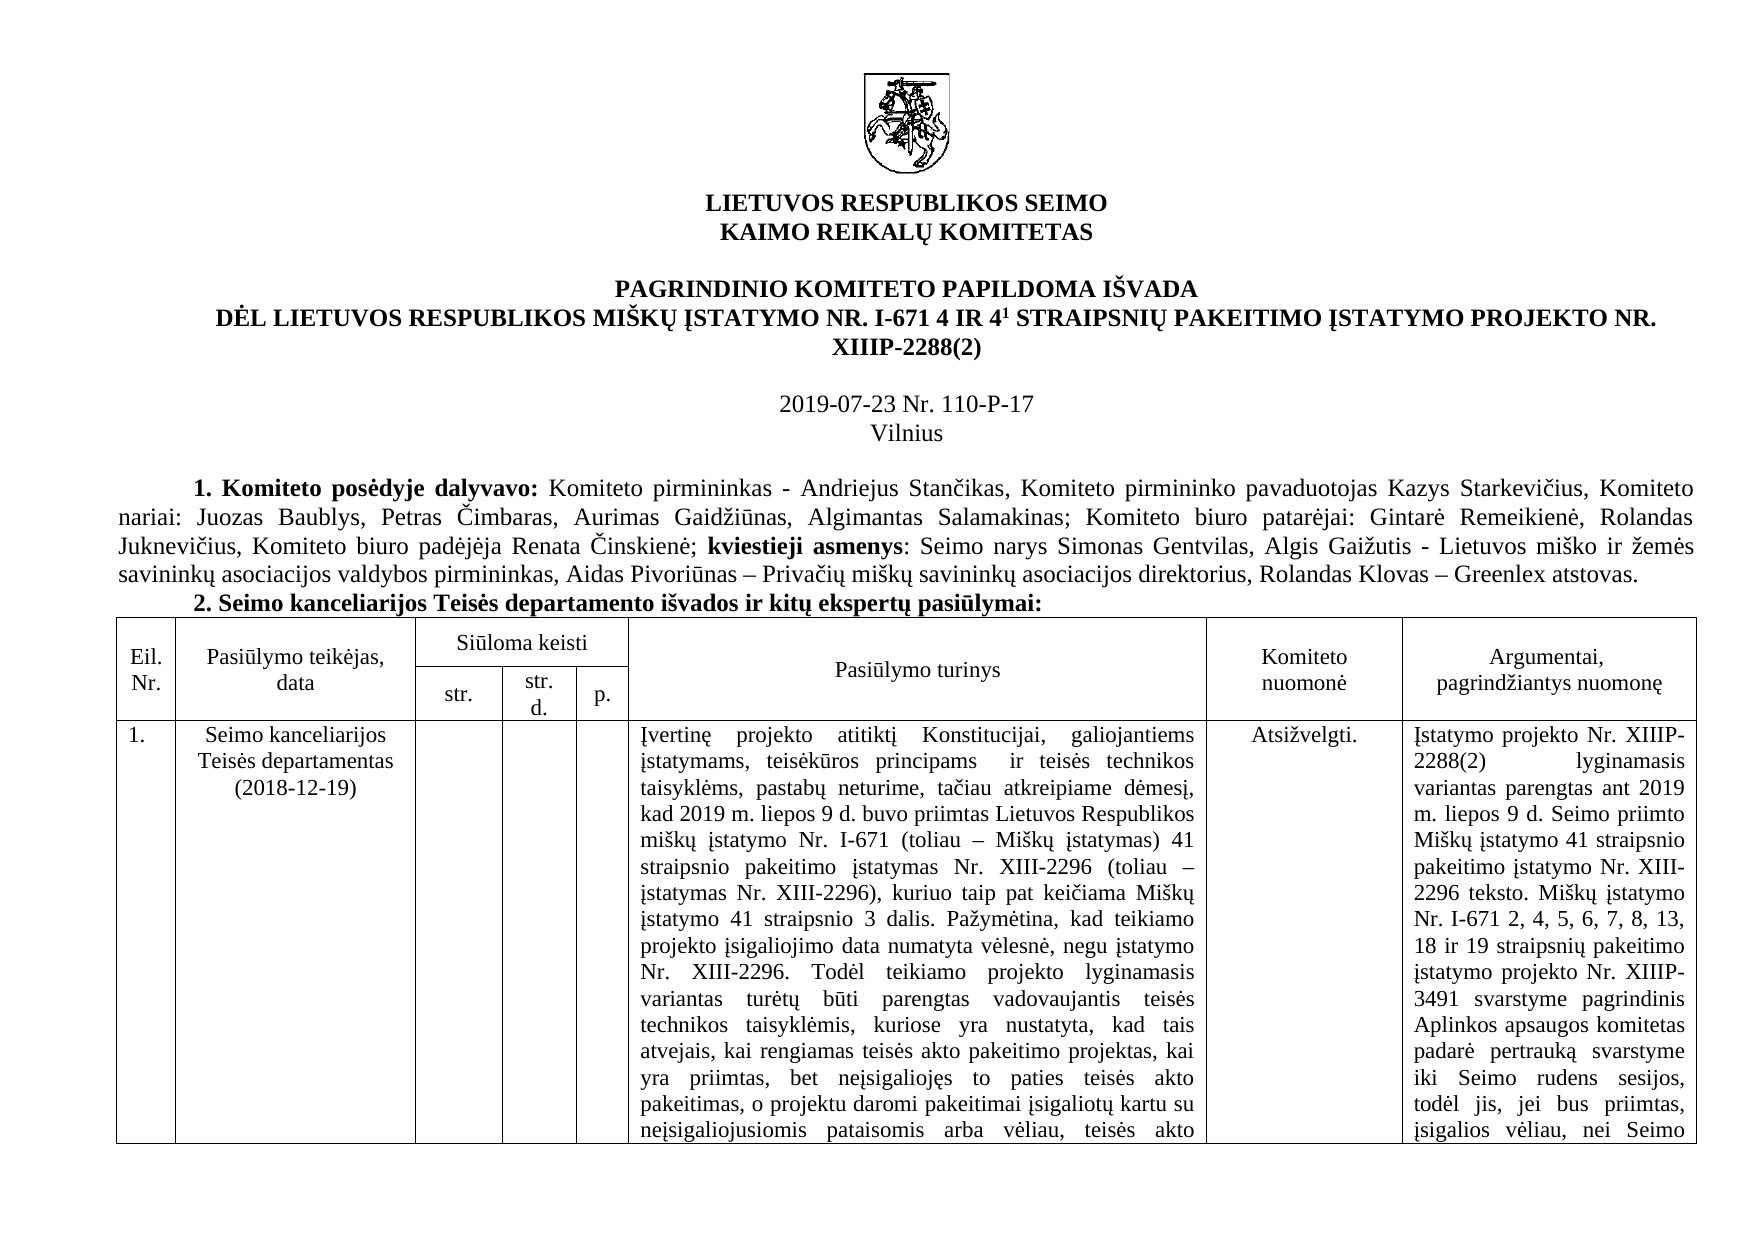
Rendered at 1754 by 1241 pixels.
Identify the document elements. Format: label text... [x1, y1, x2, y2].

text PAGRINDINIO KOMITETO PAPILDOMA IŠVADA [118, 274, 1695, 303]
table_cell str. [416, 667, 502, 720]
text DĖL LIETUVOS RESPUBLIKOS MIŠKŲ ĮSTATYMO NR. I-671 4 IR 41 STRAIPSNIŲ PAKEITIMO ĮSTATYMO PROJEKTO NR. XIIIP-2288(2) [118, 303, 1695, 361]
table_cell Atsižvelgti. [1207, 721, 1402, 1143]
text LIETUVOS RESPUBLIKOS SEIMO [118, 188, 1695, 217]
table_header Pasiūlymo turinys [629, 618, 1206, 720]
table_cell [577, 721, 628, 1143]
table_cell 1. [117, 721, 175, 1143]
table_header Komiteto nuomonė [1207, 618, 1402, 720]
table_header Siūloma keisti [416, 618, 628, 666]
table_cell [503, 721, 576, 1143]
table_header Pasiūlymo teikėjas, data [176, 618, 415, 720]
table_cell Įstatymo projekto Nr. XIIIP-2288(2) lyginamasis variantas parengtas ant 2019 m. liepos 9 d. Seimo priimto Miškų įstatymo 41 straipsnio pakeitimo įstatymo Nr. XIII-2296 teksto. Miškų įstatymo Nr. I-671 2, 4, 5, 6, 7, 8, 13, 18 ir 19 straipsnių pakeitimo įstatymo projekto Nr. XIIIP-3491 svarstyme pagrindinis Aplinkos apsaugos komitetas padarė pertrauką svarstyme iki Seimo rudens sesijos, todėl jis, jei bus priimtas, įsigalios vėliau, nei Seimo [1403, 721, 1696, 1143]
text 1. Komiteto posėdyje dalyvavo: Komiteto pirmininkas - Andriejus Stančikas, Komiteto pirmininko pavaduotojas Kazys Starkevičius, Komiteto nariai: Juozas Baublys, Petras Čimbaras, Aurimas Gaidžiūnas, Algimantas Salamakinas; Komiteto biuro patarėjai: Gintarė Remeikienė, Rolandas Juknevičius, Komiteto biuro padėjėja Renata Činskienė; kviestieji asmenys: Seimo narys Simonas Gentvilas, Algis Gaižutis - Lietuvos miško ir žemės savininkų asociacijos valdybos pirmininkas, Aidas Pivoriūnas – Privačių miškų savininkų asociacijos direktorius, Rolandas Klovas – Greenlex atstovas. [118, 473, 1695, 588]
text 2019-07-23 Nr. 110-P-17 [118, 389, 1695, 418]
table_header Argumentai, pagrindžiantys nuomonę [1403, 618, 1696, 720]
text Vilnius [118, 418, 1695, 447]
table_cell str. d. [503, 667, 576, 720]
table_cell p. [577, 667, 628, 720]
table_cell Įvertinę projekto atitiktį Konstitucijai, galiojantiems įstatymams, teisėkūros principams ir teisės technikos taisyklėms, pastabų neturime, tačiau atkreipiame dėmesį, kad 2019 m. liepos 9 d. buvo priimtas Lietuvos Respublikos miškų įstatymo Nr. I-671 (toliau – Miškų įstatymas) 41 straipsnio pakeitimo įstatymas Nr. XIII-2296 (toliau – įstatymas Nr. XIII-2296), kuriuo taip pat keičiama Miškų įstatymo 41 straipsnio 3 dalis. Pažymėtina, kad teikiamo projekto įsigaliojimo data numatyta vėlesnė, negu įstatymo Nr. XIII-2296. Todėl teikiamo projekto lyginamasis variantas turėtų būti parengtas vadovaujantis teisės technikos taisyklėmis, kuriose yra nustatyta, kad tais atvejais, kai rengiamas teisės akto pakeitimo projektas, kai yra priimtas, bet neįsigaliojęs to paties teisės akto pakeitimas, o projektu daromi pakeitimai įsigaliotų kartu su neįsigaliojusiomis pataisomis arba vėliau, teisės akto [629, 721, 1206, 1143]
table_cell [416, 721, 502, 1143]
table_cell Seimo kanceliarijos Teisės departamentas (2018-12-19) [176, 721, 415, 1143]
table_header Eil. Nr. [117, 618, 175, 720]
text 2. Seimo kanceliarijos Teisės departamento išvados ir kitų ekspertų pasiūlymai: [118, 588, 1695, 617]
text Kaimo reikalų komitetas [118, 217, 1695, 246]
